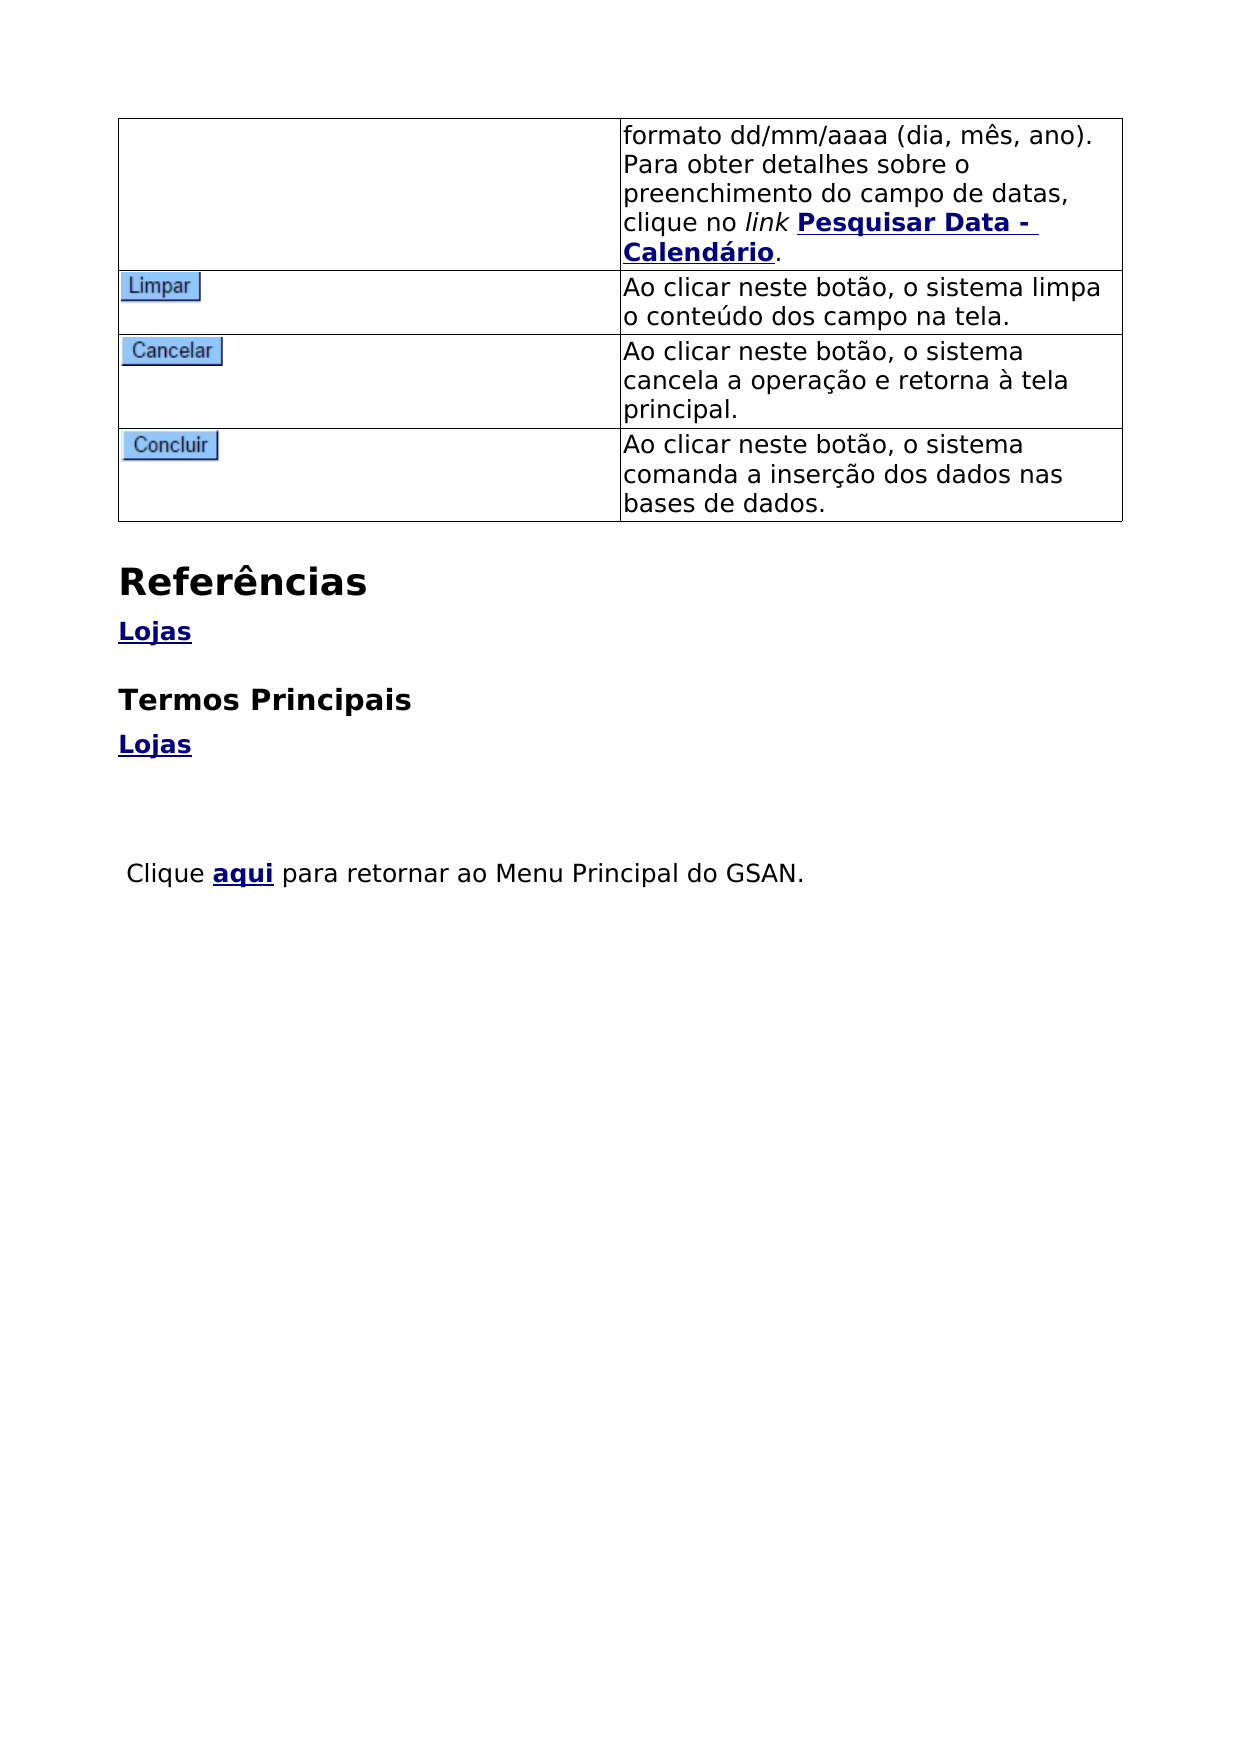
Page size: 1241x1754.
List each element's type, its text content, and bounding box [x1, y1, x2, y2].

table_cell Ao clicar neste botão, o sistema limpa o conteúdo dos campo na tela. [621, 271, 1122, 334]
table_cell Ao clicar neste botão, o sistema comanda a inserção dos dados nas bases de dados. [621, 429, 1122, 521]
picture [121, 430, 220, 462]
text Lojas [118, 617, 1122, 646]
table_cell [119, 271, 620, 334]
subtitle Referências [118, 561, 1122, 604]
table_cell [119, 119, 620, 270]
picture [121, 272, 201, 303]
text Clique aqui para retornar ao Menu Principal do GSAN. [118, 772, 1122, 888]
table_cell formato dd/mm/aaaa (dia, mês, ano). Para obter detalhes sobre o preenchimento do campo de datas, clique no link Pesquisar Data - Calendário. [621, 119, 1122, 270]
subtitle Termos Principais [118, 684, 1122, 718]
table_cell [119, 335, 620, 428]
text Lojas [118, 730, 1122, 759]
picture [121, 337, 223, 366]
table_cell [119, 429, 620, 521]
table_cell Ao clicar neste botão, o sistema cancela a operação e retorna à tela principal. [621, 335, 1122, 428]
